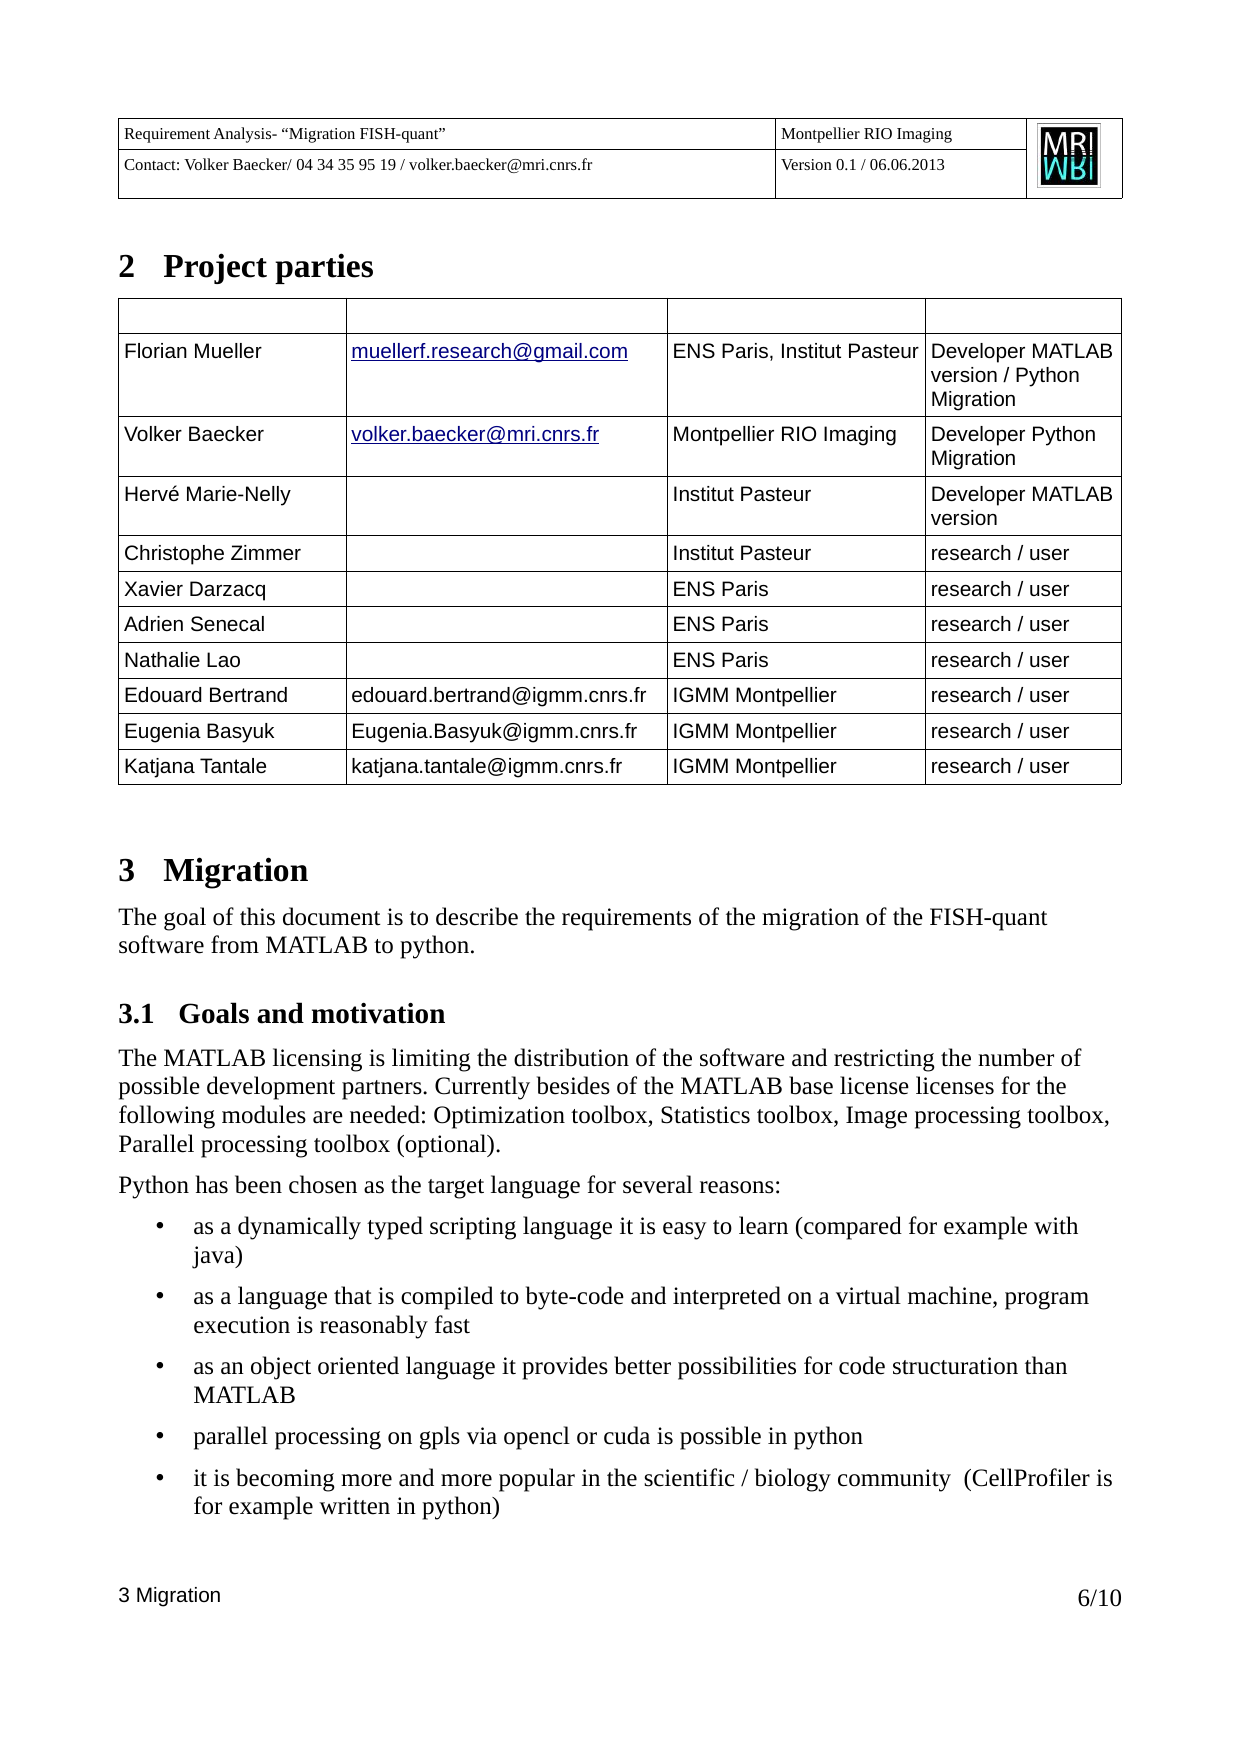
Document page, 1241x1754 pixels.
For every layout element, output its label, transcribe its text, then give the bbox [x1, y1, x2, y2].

table_cell Volker Baecker [119, 417, 346, 476]
table_cell Katjana Tantale [119, 750, 346, 784]
table_cell Xavier Darzacq [119, 572, 346, 606]
table_cell Eugenia.Basyuk@igmm.cnrs.fr [347, 714, 667, 748]
table_cell ENS Paris [668, 607, 925, 642]
list parallel processing on gpls via opencl or cuda is possible in python [156, 1421, 1122, 1450]
table_cell ENS Paris [668, 572, 925, 606]
list it is becoming more and more popular in the scientific / biology community (CellProfiler is for example written in python) [156, 1463, 1122, 1520]
table_cell Institut Pasteur [668, 477, 925, 535]
table_cell research / user [926, 536, 1121, 571]
table_cell IGMM Montpellier [668, 714, 925, 748]
table_cell research / user [926, 714, 1121, 748]
table_cell Developer MATLAB version [926, 477, 1121, 535]
table_cell [347, 572, 667, 606]
table_cell Developer Python Migration [926, 417, 1121, 476]
table_header [347, 299, 667, 333]
text Python has been chosen as the target language for several reasons: [118, 1170, 1122, 1199]
list as a language that is compiled to byte-code and interpreted on a virtual machine, program execution is reasonably fast [156, 1281, 1122, 1339]
list as a dynamically typed scripting language it is easy to learn (compared for example with java) [156, 1211, 1122, 1269]
table_cell katjana.tantale@igmm.cnrs.fr [347, 750, 667, 784]
table_cell Montpellier RIO Imaging [668, 417, 925, 476]
table_cell Edouard Bertrand [119, 679, 346, 713]
table_cell Adrien Senecal [119, 607, 346, 642]
table_cell research / user [926, 750, 1121, 784]
table_cell Developer MATLAB version / Python Migration [926, 334, 1121, 416]
table_cell Institut Pasteur [668, 536, 925, 571]
table_cell Florian Mueller [119, 334, 346, 416]
text The goal of this document is to describe the requirements of the migration of the FISH-quant software from MATLAB to python. [118, 902, 1122, 959]
table_cell Eugenia Basyuk [119, 714, 346, 748]
table_cell IGMM Montpellier [668, 750, 925, 784]
subtitle Project parties [118, 246, 1122, 285]
table_cell research / user [926, 643, 1121, 677]
table_header [119, 299, 346, 333]
list as an object oriented language it provides better possibilities for code structuration than MATLAB [156, 1351, 1122, 1409]
table_cell research / user [926, 572, 1121, 606]
subtitle Goals and motivation [118, 997, 1122, 1030]
table_cell volker.baecker@mri.cnrs.fr [347, 417, 667, 476]
table_header [926, 299, 1121, 333]
table_cell IGMM Montpellier [668, 679, 925, 713]
table_cell edouard.bertrand@igmm.cnrs.fr [347, 679, 667, 713]
table_cell muellerf.research@gmail.com [347, 334, 667, 416]
table_header [668, 299, 925, 333]
text The MATLAB licensing is limiting the distribution of the software and restricting the number of possible development partners. Currently besides of the MATLAB base license licenses for the following modules are needed: Optimization toolbox, Statistics toolbox, Image processing toolbox, Parallel processing toolbox (optional). [118, 1043, 1122, 1158]
table_cell ENS Paris, Institut Pasteur [668, 334, 925, 416]
table_cell ENS Paris [668, 643, 925, 677]
table_cell Nathalie Lao [119, 643, 346, 677]
table_cell [347, 536, 667, 571]
table_cell Hervé Marie-Nelly [119, 477, 346, 535]
table_cell [347, 477, 667, 535]
subtitle Migration [118, 850, 1122, 889]
picture [1037, 123, 1101, 188]
table_cell research / user [926, 679, 1121, 713]
table_cell research / user [926, 607, 1121, 642]
table_cell [347, 643, 667, 677]
table_cell [347, 607, 667, 642]
table_cell Christophe Zimmer [119, 536, 346, 571]
